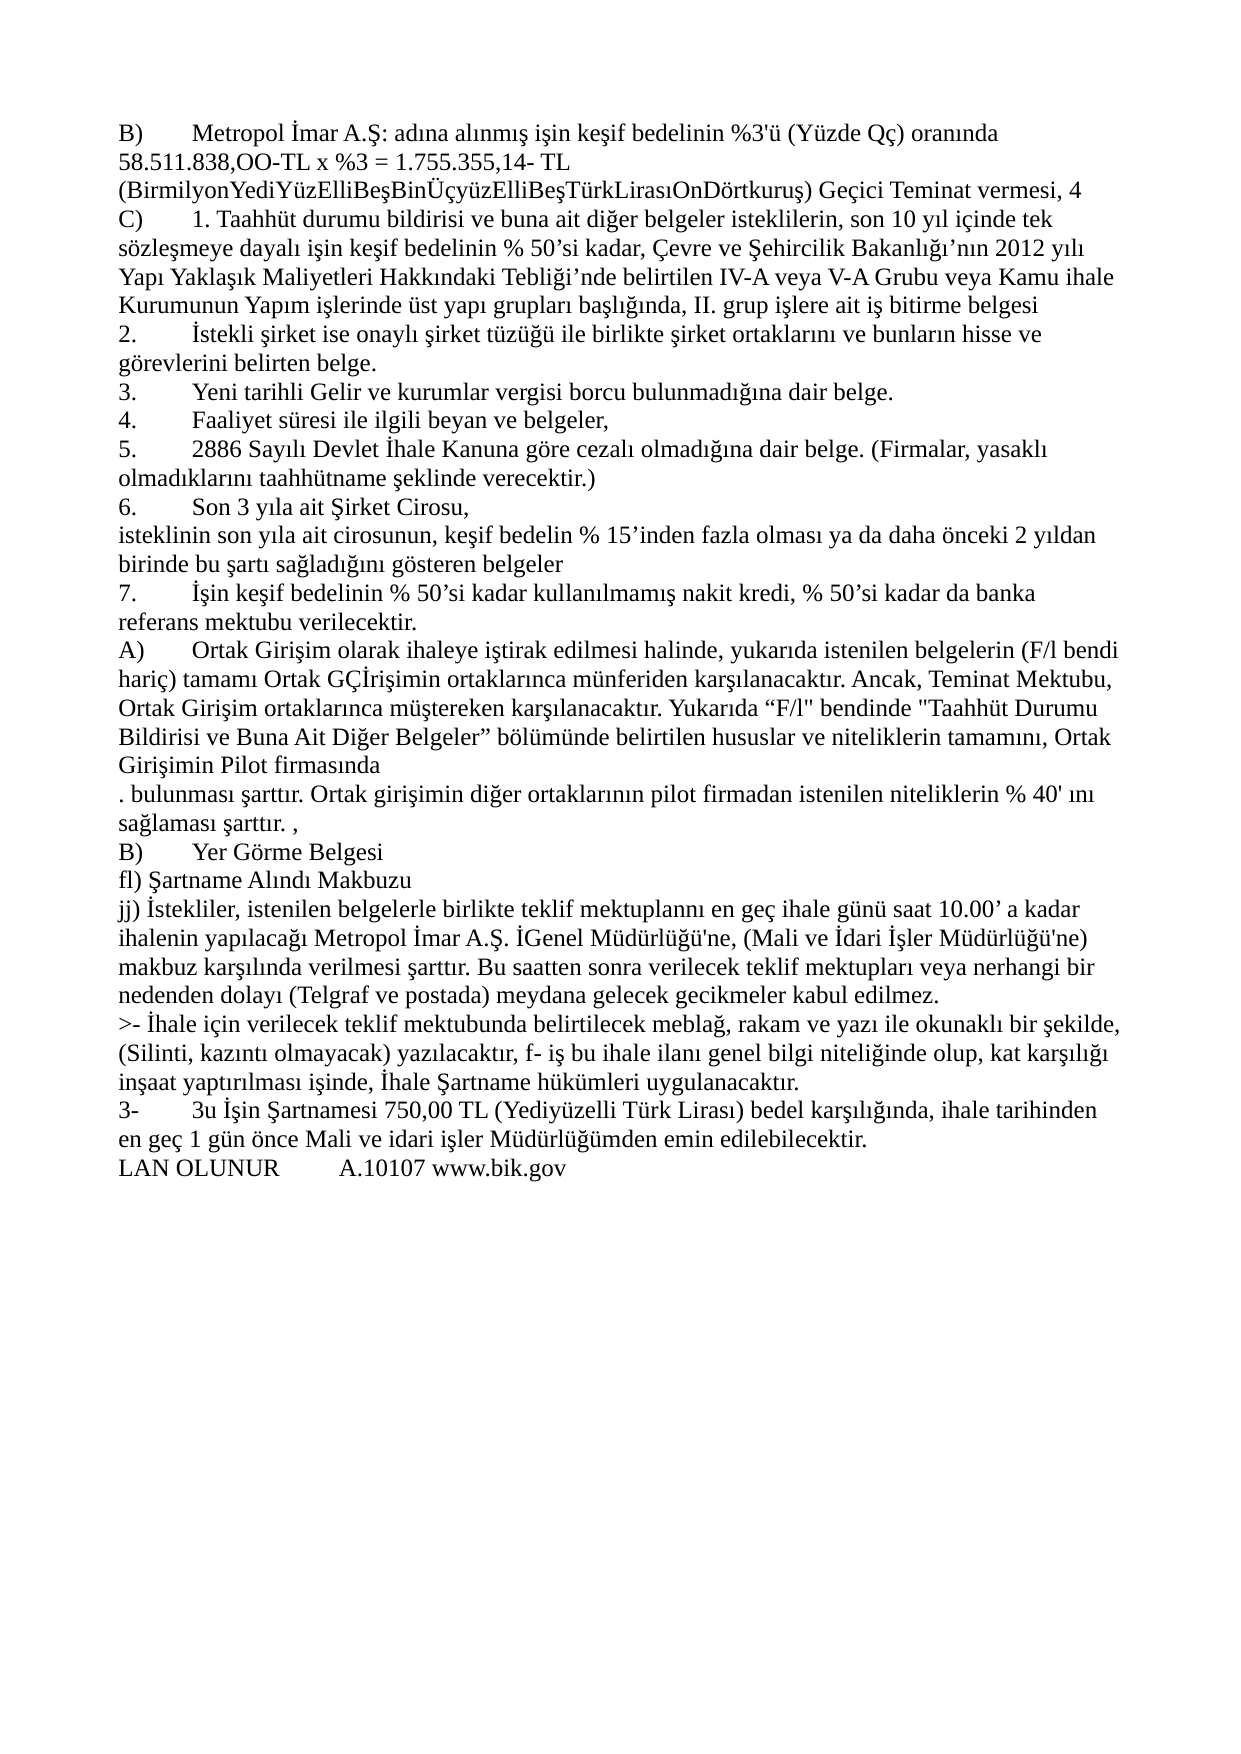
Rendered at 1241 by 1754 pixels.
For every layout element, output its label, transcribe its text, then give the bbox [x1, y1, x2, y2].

text fl) Şartname Alındı Makbuzu [118, 866, 1122, 894]
text 3- 3u İşin Şartnamesi 750,00 TL (Yediyüzelli Türk Lirası) bedel karşılığında, ihale tarihinden en geç 1 gün önce Mali ve idari işler Müdürlüğümden emin edilebilecektir. [118, 1096, 1122, 1153]
text 6. Son 3 yıla ait Şirket Cirosu, [118, 492, 1122, 521]
text 4. Faaliyet süresi ile ilgili beyan ve belgeler, [118, 406, 1122, 434]
text LAN OLUNUR A.10107 www.bik.gov [118, 1153, 1122, 1182]
text 7. İşin keşif bedelinin % 50’si kadar kullanılmamış nakit kredi, % 50’si kadar da banka referans mektubu verilecektir. [118, 578, 1122, 636]
text B) Yer Görme Belgesi [118, 837, 1122, 866]
text B) Metropol İmar A.Ş: adına alınmış işin keşif bedelinin %3'ü (Yüzde Qç) oranında 58.511.838,OO-TL x %3 = 1.755.355,14- TL (BirmilyonYediYüzElliBeşBinÜçyüzElliBeşTürkLirasıOnDörtkuruş) Geçici Teminat vermesi, 4 [118, 118, 1122, 204]
text C) 1. Taahhüt durumu bildirisi ve buna ait diğer belgeler isteklilerin, son 10 yıl içinde tek sözleşmeye dayalı işin keşif bedelinin % 50’si kadar, Çevre ve Şehircilik Bakanlığı’nın 2012 yılı Yapı Yaklaşık Maliyetleri Hakkındaki Tebliği’nde belirtilen IV-A veya V-A Grubu veya Kamu ihale Kurumunun Yapım işlerinde üst yapı grupları başlığında, II. grup işlere ait iş bitirme belgesi [118, 204, 1122, 319]
text isteklinin son yıla ait cirosunun, keşif bedelin % 15’inden fazla olması ya da daha önceki 2 yıldan birinde bu şartı sağladığını gösteren belgeler [118, 521, 1122, 578]
text 2. İstekli şirket ise onaylı şirket tüzüğü ile birlikte şirket ortaklarını ve bunların hisse ve görevlerini belirten belge. [118, 319, 1122, 377]
text A) Ortak Girişim olarak ihaleye iştirak edilmesi halinde, yukarıda istenilen belgelerin (F/l bendi hariç) tamamı Ortak GÇİrişimin ortaklarınca münferiden karşılanacaktır. Ancak, Teminat Mektubu, Ortak Girişim ortaklarınca müştereken karşılanacaktır. Yukarıda “F/l" bendinde "Taahhüt Durumu Bildirisi ve Buna Ait Diğer Belgeler” bölümünde belirtilen hususlar ve niteliklerin tamamını, Ortak Girişimin Pilot firmasında [118, 636, 1122, 779]
text 5. 2886 Sayılı Devlet İhale Kanuna göre cezalı olmadığına dair belge. (Firmalar, yasaklı olmadıklarını taahhütname şeklinde verecektir.) [118, 434, 1122, 492]
text >- İhale için verilecek teklif mektubunda belirtilecek meblağ, rakam ve yazı ile okunaklı bir şekilde, (Silinti, kazıntı olmayacak) yazılacaktır, f- iş bu ihale ilanı genel bilgi niteliğinde olup, kat karşılığı inşaat yaptırılması işinde, İhale Şartname hükümleri uygulanacaktır. [118, 1009, 1122, 1096]
text 3. Yeni tarihli Gelir ve kurumlar vergisi borcu bulunmadığına dair belge. [118, 377, 1122, 406]
text . bulunması şarttır. Ortak girişimin diğer ortaklarının pilot firmadan istenilen niteliklerin % 40' ını sağlaması şarttır. , [118, 779, 1122, 837]
text jj) İstekliler, istenilen belgelerle birlikte teklif mektuplannı en geç ihale günü saat 10.00’ a kadar ihalenin yapılacağı Metropol İmar A.Ş. İGenel Müdürlüğü'ne, (Mali ve İdari İşler Müdürlüğü'ne) makbuz karşılında verilmesi şarttır. Bu saatten sonra verilecek teklif mektupları veya nerhangi bir nedenden dolayı (Telgraf ve postada) meydana gelecek gecikmeler kabul edilmez. [118, 894, 1122, 1009]
